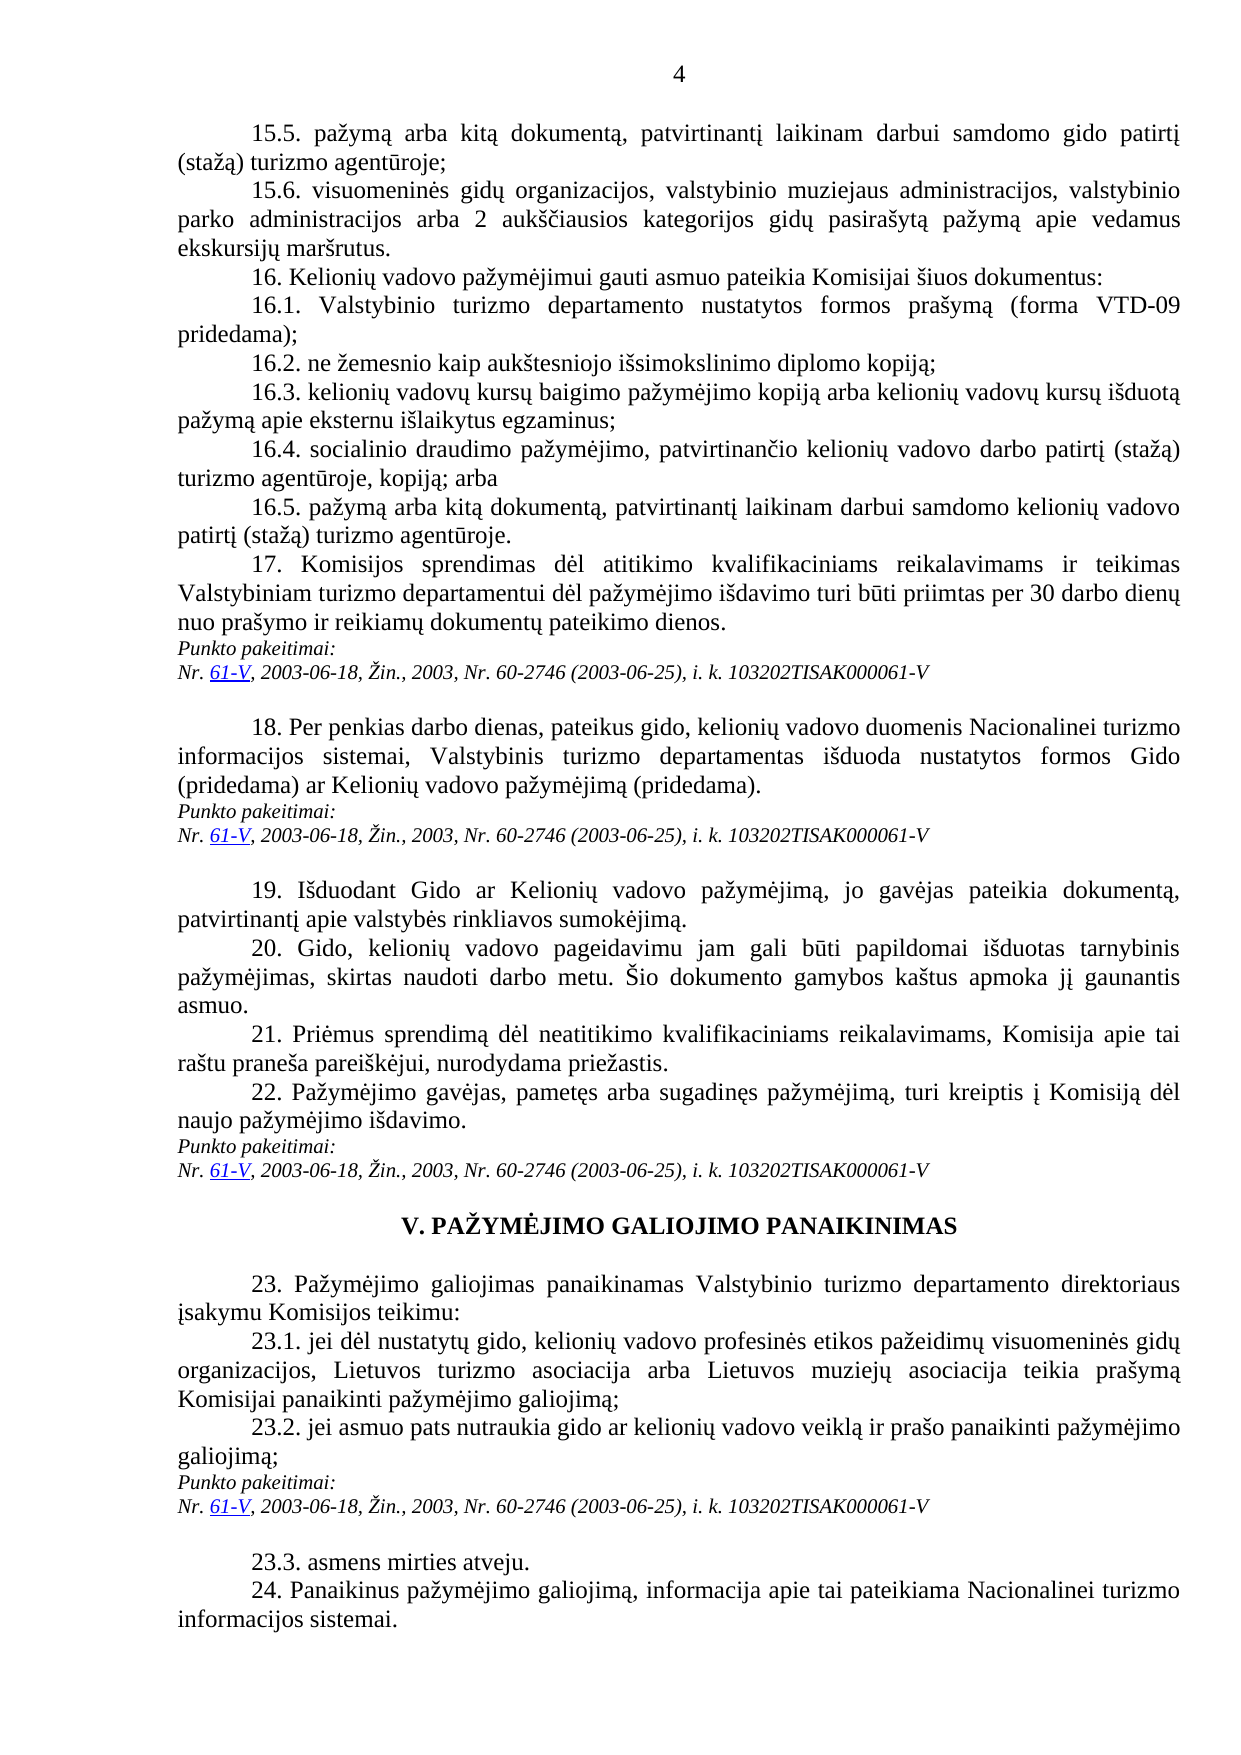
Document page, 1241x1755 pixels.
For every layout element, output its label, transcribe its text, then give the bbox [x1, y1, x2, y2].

text 23.2. jei asmuo pats nutraukia gido ar kelionių vadovo veiklą ir prašo panaikinti pažymėjimo galiojimą; [177, 1412, 1181, 1470]
text Nr. 61-V, 2003-06-18, Žin., 2003, Nr. 60-2746 (2003-06-25), i. k. 103202TISAK000061-V [177, 823, 1181, 847]
text Nr. 61-V, 2003-06-18, Žin., 2003, Nr. 60-2746 (2003-06-25), i. k. 103202TISAK000061-V [177, 660, 1181, 684]
text 15.5. pažymą arba kitą dokumentą, patvirtinantį laikinam darbui samdomo gido patirtį (stažą) turizmo agentūroje; [177, 118, 1181, 176]
text 23.1. jei dėl nustatytų gido, kelionių vadovo profesinės etikos pažeidimų visuomeninės gidų organizacijos, Lietuvos turizmo asociacija arba Lietuvos muziejų asociacija teikia prašymą Komisijai panaikinti pažymėjimo galiojimą; [177, 1326, 1181, 1412]
text 24. Panaikinus pažymėjimo galiojimą, informacija apie tai pateikiama Nacionalinei turizmo informacijos sistemai. [177, 1576, 1181, 1633]
text 16. Kelionių vadovo pažymėjimui gauti asmuo pateikia Komisijai šiuos dokumentus: [177, 262, 1181, 291]
text 21. Priėmus sprendimą dėl neatitikimo kvalifikaciniams reikalavimams, Komisija apie tai raštu praneša pareiškėjui, nurodydama priežastis. [177, 1019, 1181, 1077]
text 18. Per penkias darbo dienas, pateikus gido, kelionių vadovo duomenis Nacionalinei turizmo informacijos sistemai, Valstybinis turizmo departamentas išduoda nustatytos formos Gido (pridedama) ar Kelionių vadovo pažymėjimą (pridedama). [177, 712, 1181, 799]
text 20. Gido, kelionių vadovo pageidavimu jam gali būti papildomai išduotas tarnybinis pažymėjimas, skirtas naudoti darbo metu. Šio dokumento gamybos kaštus apmoka jį gaunantis asmuo. [177, 933, 1181, 1019]
text Punkto pakeitimai: [177, 799, 1181, 823]
text 16.5. pažymą arba kitą dokumentą, patvirtinantį laikinam darbui samdomo kelionių vadovo patirtį (stažą) turizmo agentūroje. [177, 492, 1181, 549]
text 16.2. ne žemesnio kaip aukštesniojo išsimokslinimo diplomo kopiją; [177, 348, 1181, 377]
text Punkto pakeitimai: [177, 636, 1181, 660]
text 22. Pažymėjimo gavėjas, pametęs arba sugadinęs pažymėjimą, turi kreiptis į Komisiją dėl naujo pažymėjimo išdavimo. [177, 1077, 1181, 1134]
text 19. Išduodant Gido ar Kelionių vadovo pažymėjimą, jo gavėjas pateikia dokumentą, patvirtinantį apie valstybės rinkliavos sumokėjimą. [177, 876, 1181, 933]
text Nr. 61-V, 2003-06-18, Žin., 2003, Nr. 60-2746 (2003-06-25), i. k. 103202TISAK000061-V [177, 1494, 1181, 1518]
text V. PAŽYMĖJIMO GALIOJIMO PANAIKINIMAS [177, 1211, 1181, 1240]
text 16.4. socialinio draudimo pažymėjimo, patvirtinančio kelionių vadovo darbo patirtį (stažą) turizmo agentūroje, kopiją; arba [177, 434, 1181, 492]
text 16.3. kelionių vadovų kursų baigimo pažymėjimo kopiją arba kelionių vadovų kursų išduotą pažymą apie eksternu išlaikytus egzaminus; [177, 377, 1181, 434]
text Punkto pakeitimai: [177, 1470, 1181, 1494]
text 23.3. asmens mirties atveju. [177, 1547, 1181, 1576]
text 17. Komisijos sprendimas dėl atitikimo kvalifikaciniams reikalavimams ir teikimas Valstybiniam turizmo departamentui dėl pažymėjimo išdavimo turi būti priimtas per 30 darbo dienų nuo prašymo ir reikiamų dokumentų pateikimo dienos. [177, 549, 1181, 636]
text Punkto pakeitimai: [177, 1134, 1181, 1158]
text 23. Pažymėjimo galiojimas panaikinamas Valstybinio turizmo departamento direktoriaus įsakymu Komisijos teikimu: [177, 1269, 1181, 1326]
text Nr. 61-V, 2003-06-18, Žin., 2003, Nr. 60-2746 (2003-06-25), i. k. 103202TISAK000061-V [177, 1158, 1181, 1182]
text 15.6. visuomeninės gidų organizacijos, valstybinio muziejaus administracijos, valstybinio parko administracijos arba 2 aukščiausios kategorijos gidų pasirašytą pažymą apie vedamus ekskursijų maršrutus. [177, 176, 1181, 262]
text 16.1. Valstybinio turizmo departamento nustatytos formos prašymą (forma VTD-09 pridedama); [177, 291, 1181, 348]
